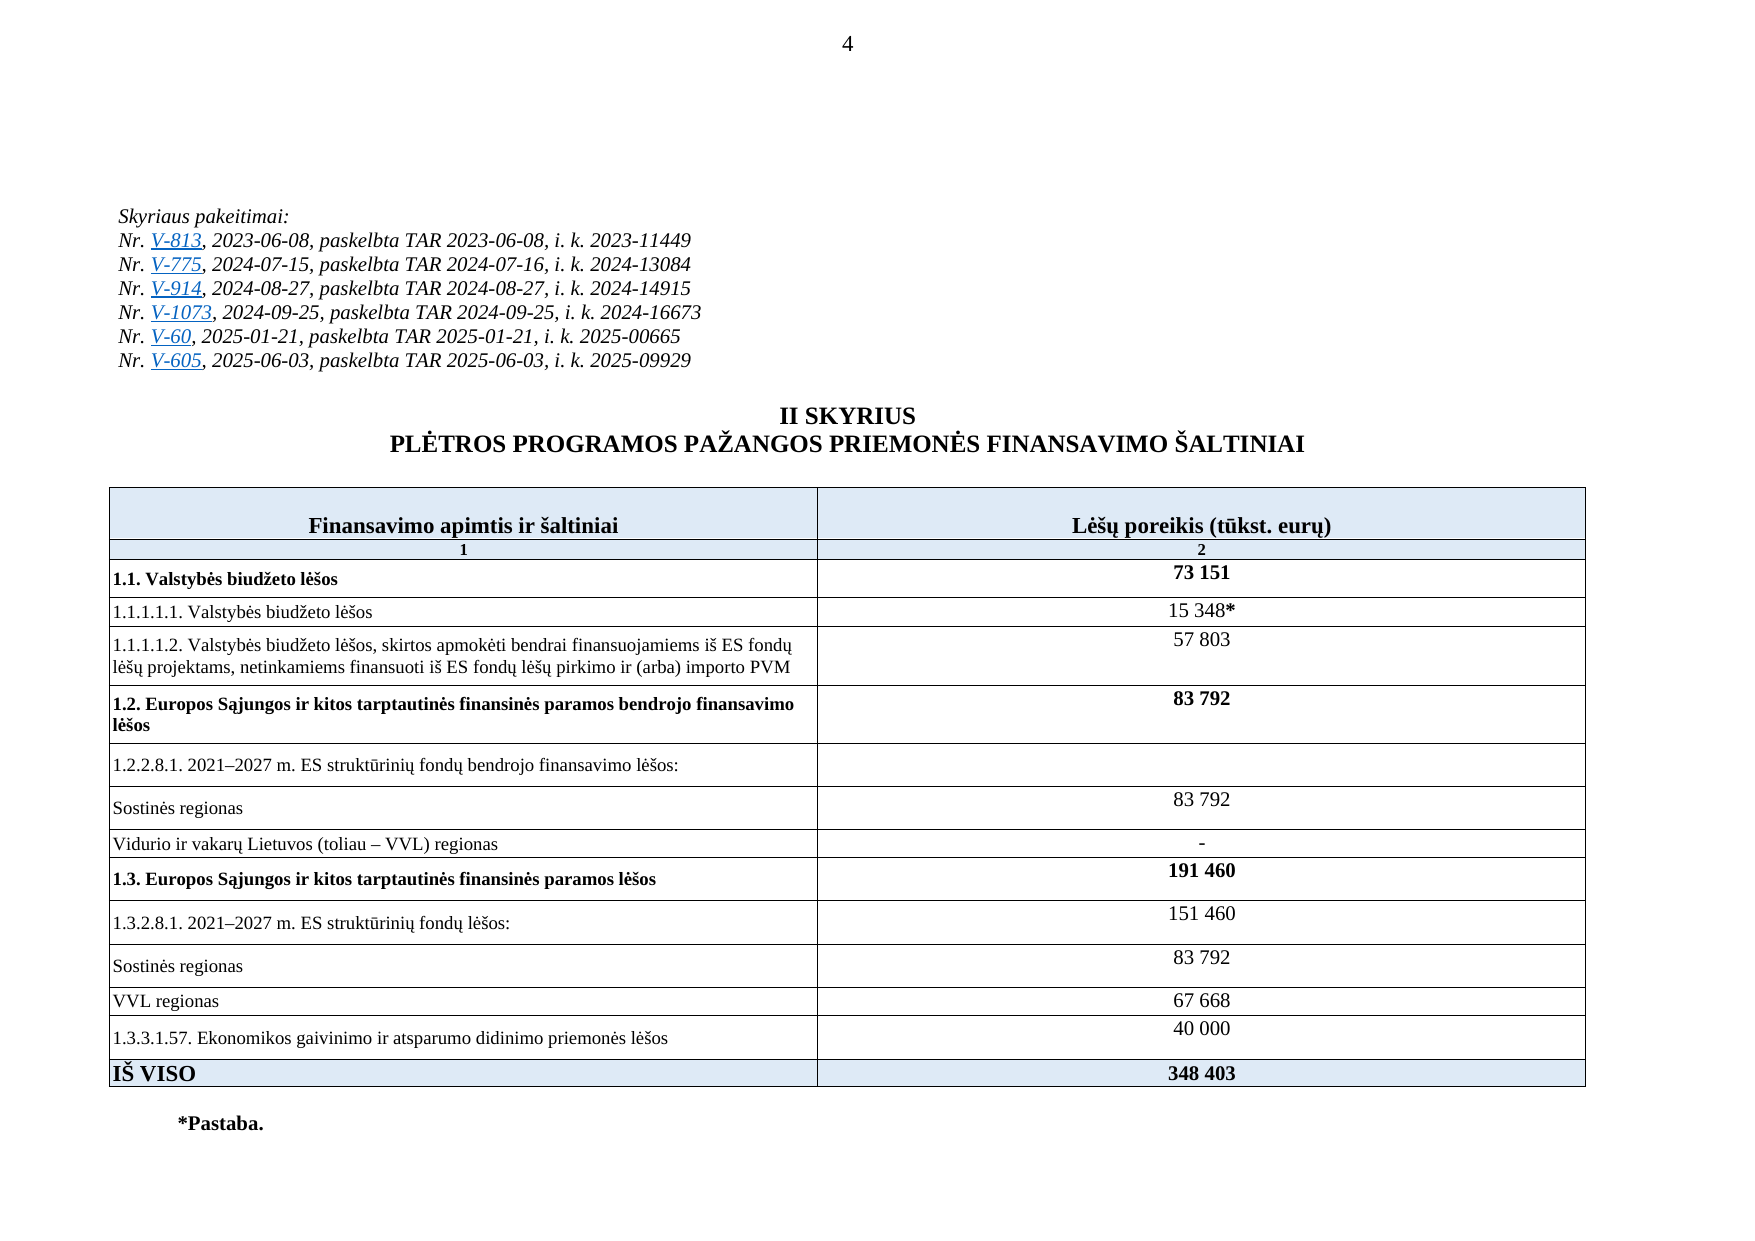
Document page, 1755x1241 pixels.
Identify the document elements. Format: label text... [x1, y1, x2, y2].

table_cell Vidurio ir vakarų Lietuvos (toliau – VVL) regionas [110, 830, 817, 857]
table_cell 83 792 [818, 686, 1585, 743]
table_cell 191 460 [818, 858, 1585, 900]
text Nr. V-60, 2025-01-21, paskelbta TAR 2025-01-21, i. k. 2025-00665 [118, 324, 1577, 348]
table_cell 348 403 [818, 1060, 1585, 1086]
text Nr. V-775, 2024-07-15, paskelbta TAR 2024-07-16, i. k. 2024-13084 [118, 252, 1577, 276]
table_cell 1.3.2.8.1. 2021–2027 m. ES struktūrinių fondų lėšos: [110, 901, 817, 944]
table_cell 40 000 [818, 1016, 1585, 1059]
table_cell 1.1.1.1.1. Valstybės biudžeto lėšos [110, 598, 817, 626]
table_cell Sostinės regionas [110, 787, 817, 829]
table_cell 1.2.2.8.1. 2021–2027 m. ES struktūrinių fondų bendrojo finansavimo lėšos: [110, 744, 817, 786]
table_cell 83 792 [818, 945, 1585, 987]
table_cell Sostinės regionas [110, 945, 817, 987]
table_cell [818, 744, 1585, 786]
text II SKYRIUS [118, 401, 1577, 429]
table_cell 1.3. Europos Sąjungos ir kitos tarptautinės finansinės paramos lėšos [110, 858, 817, 900]
table_cell 67 668 [818, 988, 1585, 1015]
text Nr. V-813, 2023-06-08, paskelbta TAR 2023-06-08, i. k. 2023-11449 [118, 228, 1577, 252]
text PLĖTROS PROGRAMOS PAŽANGOS PRIEMONĖS FINANSAVIMO ŠALTINIAI [118, 429, 1577, 458]
table_cell 151 460 [818, 901, 1585, 944]
text Nr. V-914, 2024-08-27, paskelbta TAR 2024-08-27, i. k. 2024-14915 [118, 276, 1577, 300]
table_header Lėšų poreikis (tūkst. eurų) [818, 488, 1585, 538]
table_cell 2 [818, 540, 1585, 559]
text Nr. V-605, 2025-06-03, paskelbta TAR 2025-06-03, i. k. 2025-09929 [118, 348, 1577, 372]
table_cell 83 792 [818, 787, 1585, 829]
table_cell VVL regionas [110, 988, 817, 1015]
table_cell 73 151 [818, 560, 1585, 597]
text Skyriaus pakeitimai: [118, 203, 1577, 228]
table_cell 1.3.3.1.57. Ekonomikos gaivinimo ir atsparumo didinimo priemonės lėšos [110, 1016, 817, 1059]
table_cell - [818, 830, 1585, 857]
table_cell 57 803 [818, 627, 1585, 685]
table_cell 1.1. Valstybės biudžeto lėšos [110, 560, 817, 597]
table_cell 1 [110, 540, 817, 559]
table_cell 1.2. Europos Sąjungos ir kitos tarptautinės finansinės paramos bendrojo finansavimo lėšos [110, 686, 817, 743]
text Nr. V-1073, 2024-09-25, paskelbta TAR 2024-09-25, i. k. 2024-16673 [118, 300, 1577, 324]
table_header Finansavimo apimtis ir šaltiniai [110, 488, 817, 538]
text *Pastaba. [118, 1111, 1577, 1135]
table_cell IŠ VISO [110, 1060, 817, 1086]
table_cell 15 348* [818, 598, 1585, 626]
table_cell 1.1.1.1.2. Valstybės biudžeto lėšos, skirtos apmokėti bendrai finansuojamiems iš ES fondų lėšų projektams, netinkamiems finansuoti iš ES fondų lėšų pirkimo ir (arba) importo PVM [110, 627, 817, 685]
